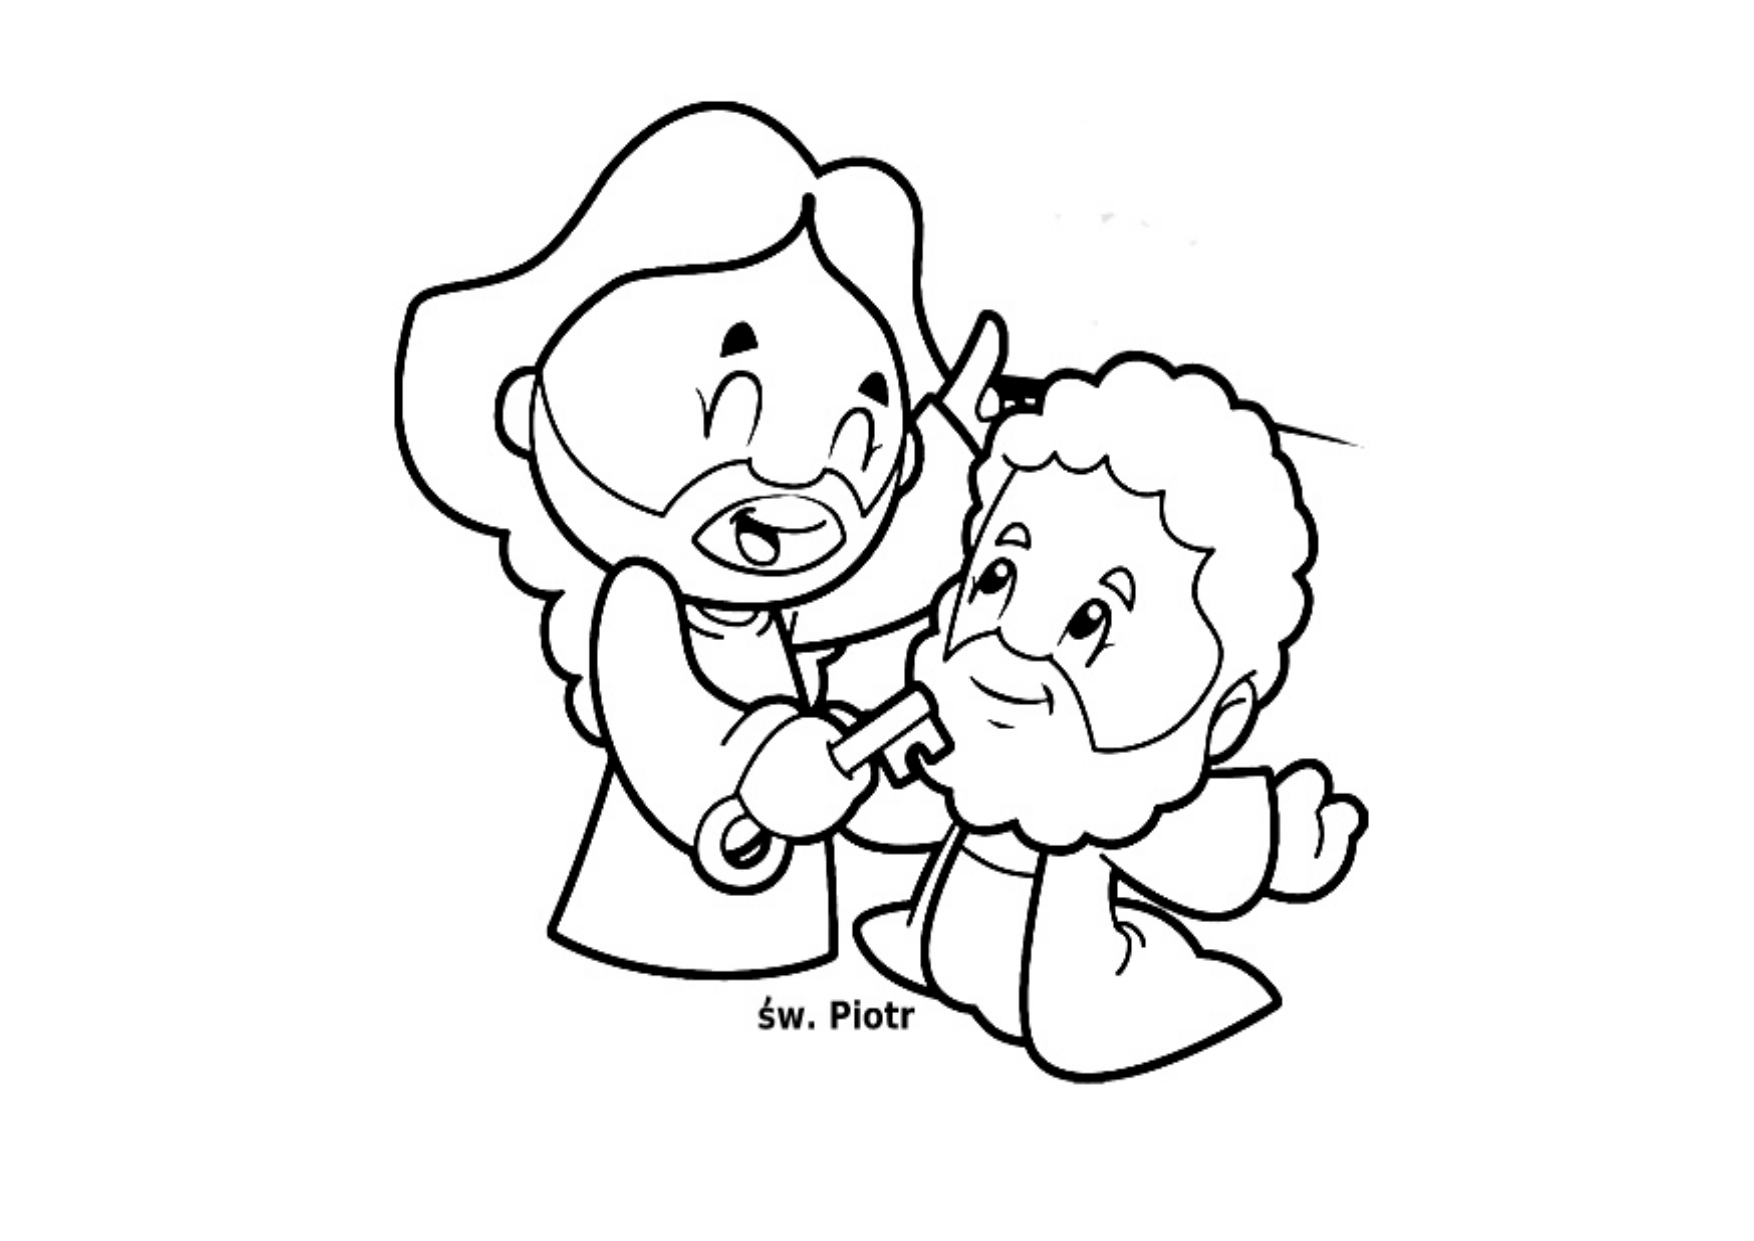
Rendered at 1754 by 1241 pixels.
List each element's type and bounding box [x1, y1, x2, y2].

picture [375, 76, 1379, 1089]
